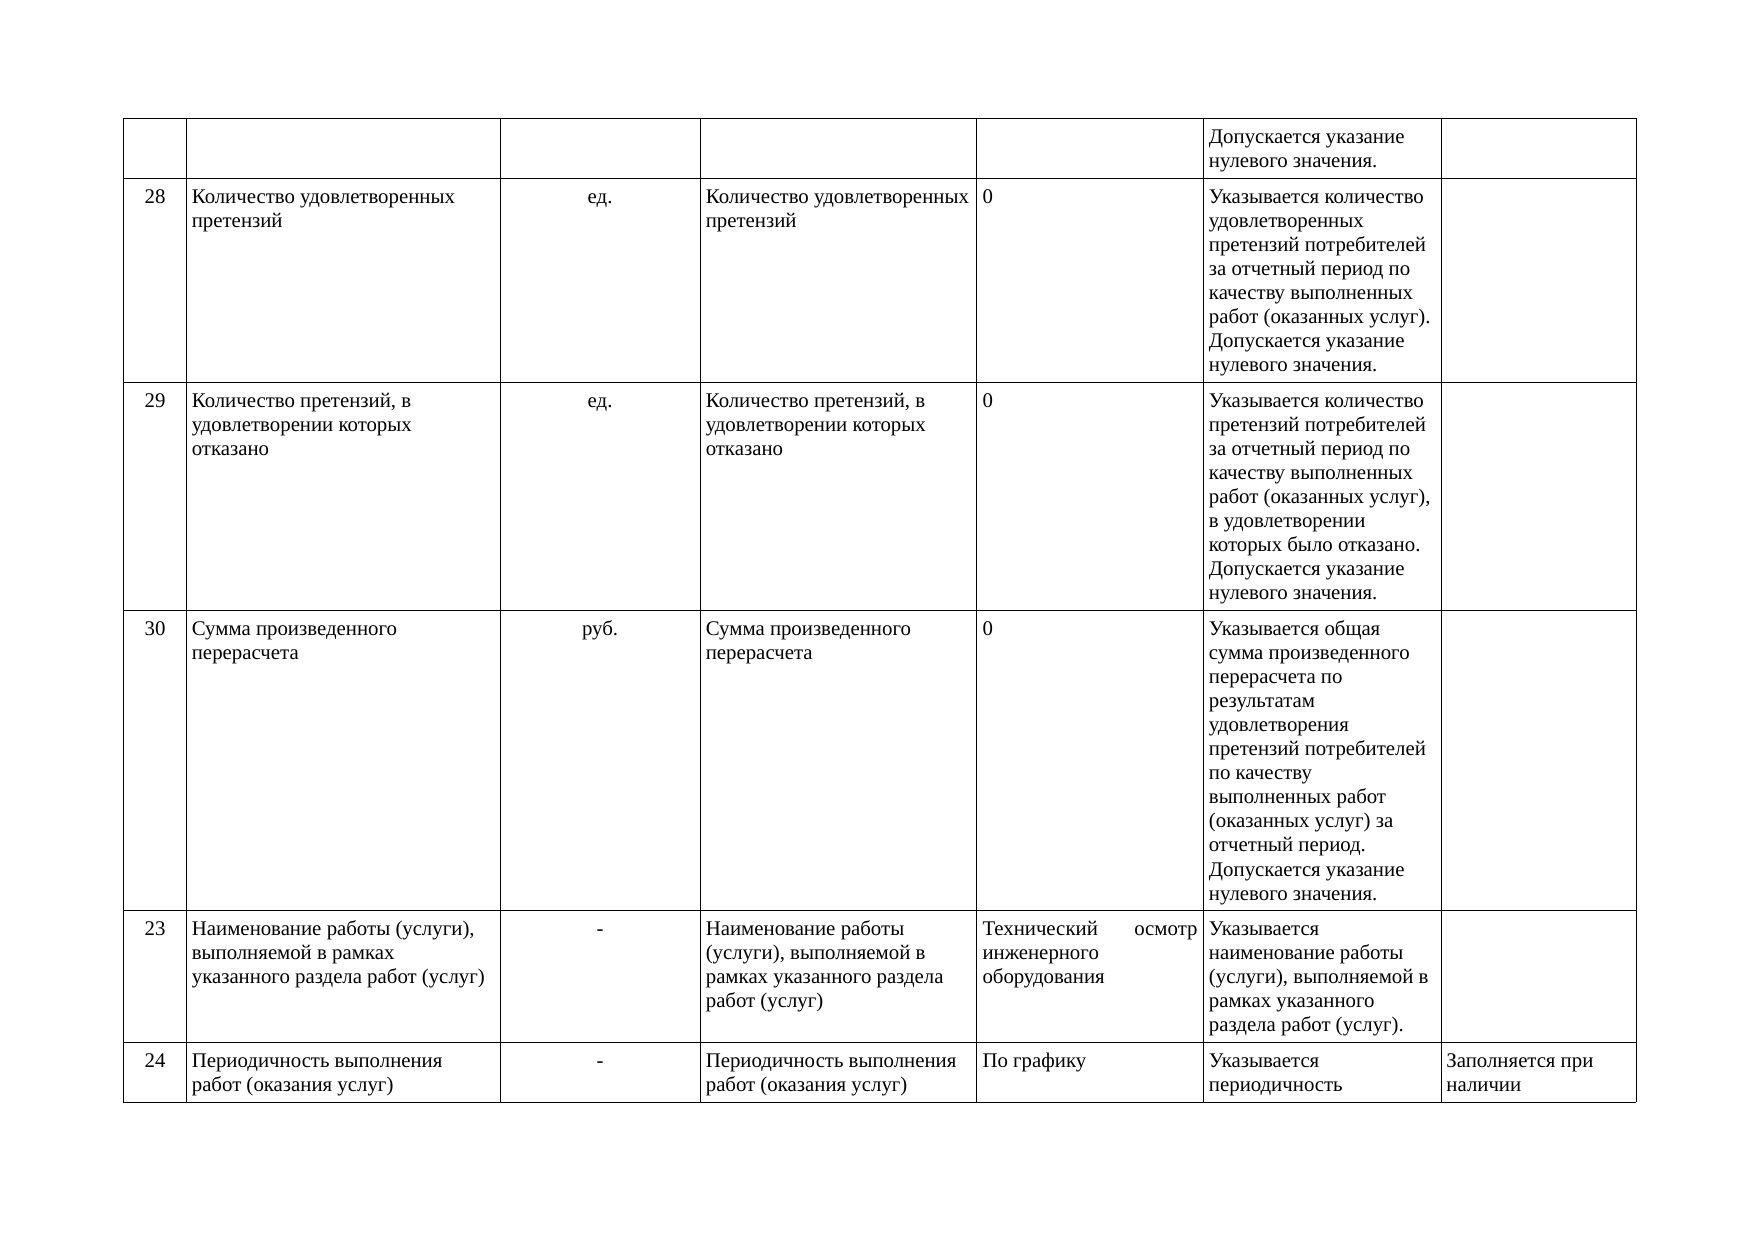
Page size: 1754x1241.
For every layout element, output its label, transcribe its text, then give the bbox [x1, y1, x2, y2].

table_cell Наименование работы (услуги), выполняемой в рамках указанного раздела работ (услуг) [701, 911, 976, 1042]
table_cell ед. [501, 383, 700, 610]
table_cell Допускается указание нулевого значения. [1204, 119, 1441, 178]
table_cell [1442, 119, 1636, 178]
table_cell 0 [977, 179, 1203, 382]
table_cell 0 [977, 383, 1203, 610]
table_cell Периодичность выполнения работ (оказания услуг) [701, 1043, 976, 1102]
table_cell [1442, 179, 1636, 382]
table_cell 24 [124, 1043, 186, 1102]
table_cell [1442, 383, 1636, 610]
table_cell руб. [501, 611, 700, 910]
table_cell Количество удовлетворенных претензий [187, 179, 500, 382]
table_cell 23 [124, 911, 186, 1042]
table_cell [124, 119, 186, 178]
table_cell [701, 119, 976, 178]
table_cell Сумма произведенного перерасчета [701, 611, 976, 910]
table_cell Указывается общая сумма произведенного перерасчета по результатам удовлетворения претензий потребителей по качеству выполненных работ (оказанных услуг) за отчетный период. Допускается указание нулевого значения. [1204, 611, 1441, 910]
table_cell 28 [124, 179, 186, 382]
table_cell Указывается количество удовлетворенных претензий потребителей за отчетный период по качеству выполненных работ (оказанных услуг). Допускается указание нулевого значения. [1204, 179, 1441, 382]
table_cell - [501, 911, 700, 1042]
table_cell [187, 119, 500, 178]
table_cell [1442, 911, 1636, 1042]
table_cell - [501, 1043, 700, 1102]
table_cell 29 [124, 383, 186, 610]
table_cell Наименование работы (услуги), выполняемой в рамках указанного раздела работ (услуг) [187, 911, 500, 1042]
table_cell ед. [501, 179, 700, 382]
table_cell 30 [124, 611, 186, 910]
table_cell Указывается наименование работы (услуги), выполняемой в рамках указанного раздела работ (услуг). [1204, 911, 1441, 1042]
table_cell [977, 119, 1203, 178]
table_cell Указывается количество претензий потребителей за отчетный период по качеству выполненных работ (оказанных услуг), в удовлетворении которых было отказано. Допускается указание нулевого значения. [1204, 383, 1441, 610]
table_cell Периодичность выполнения работ (оказания услуг) [187, 1043, 500, 1102]
table_cell 0 [977, 611, 1203, 910]
table_cell Указывается периодичность [1204, 1043, 1441, 1102]
table_cell Сумма произведенного перерасчета [187, 611, 500, 910]
table_cell Технический осмотр инженерного оборудования [977, 911, 1203, 1042]
table_cell Количество удовлетворенных претензий [701, 179, 976, 382]
table_cell [501, 119, 700, 178]
table_cell [1442, 611, 1636, 910]
table_cell Количество претензий, в удовлетворении которых отказано [187, 383, 500, 610]
table_cell Количество претензий, в удовлетворении которых отказано [701, 383, 976, 610]
table_cell Заполняется при наличии [1442, 1043, 1636, 1102]
table_cell По графику [977, 1043, 1203, 1102]
